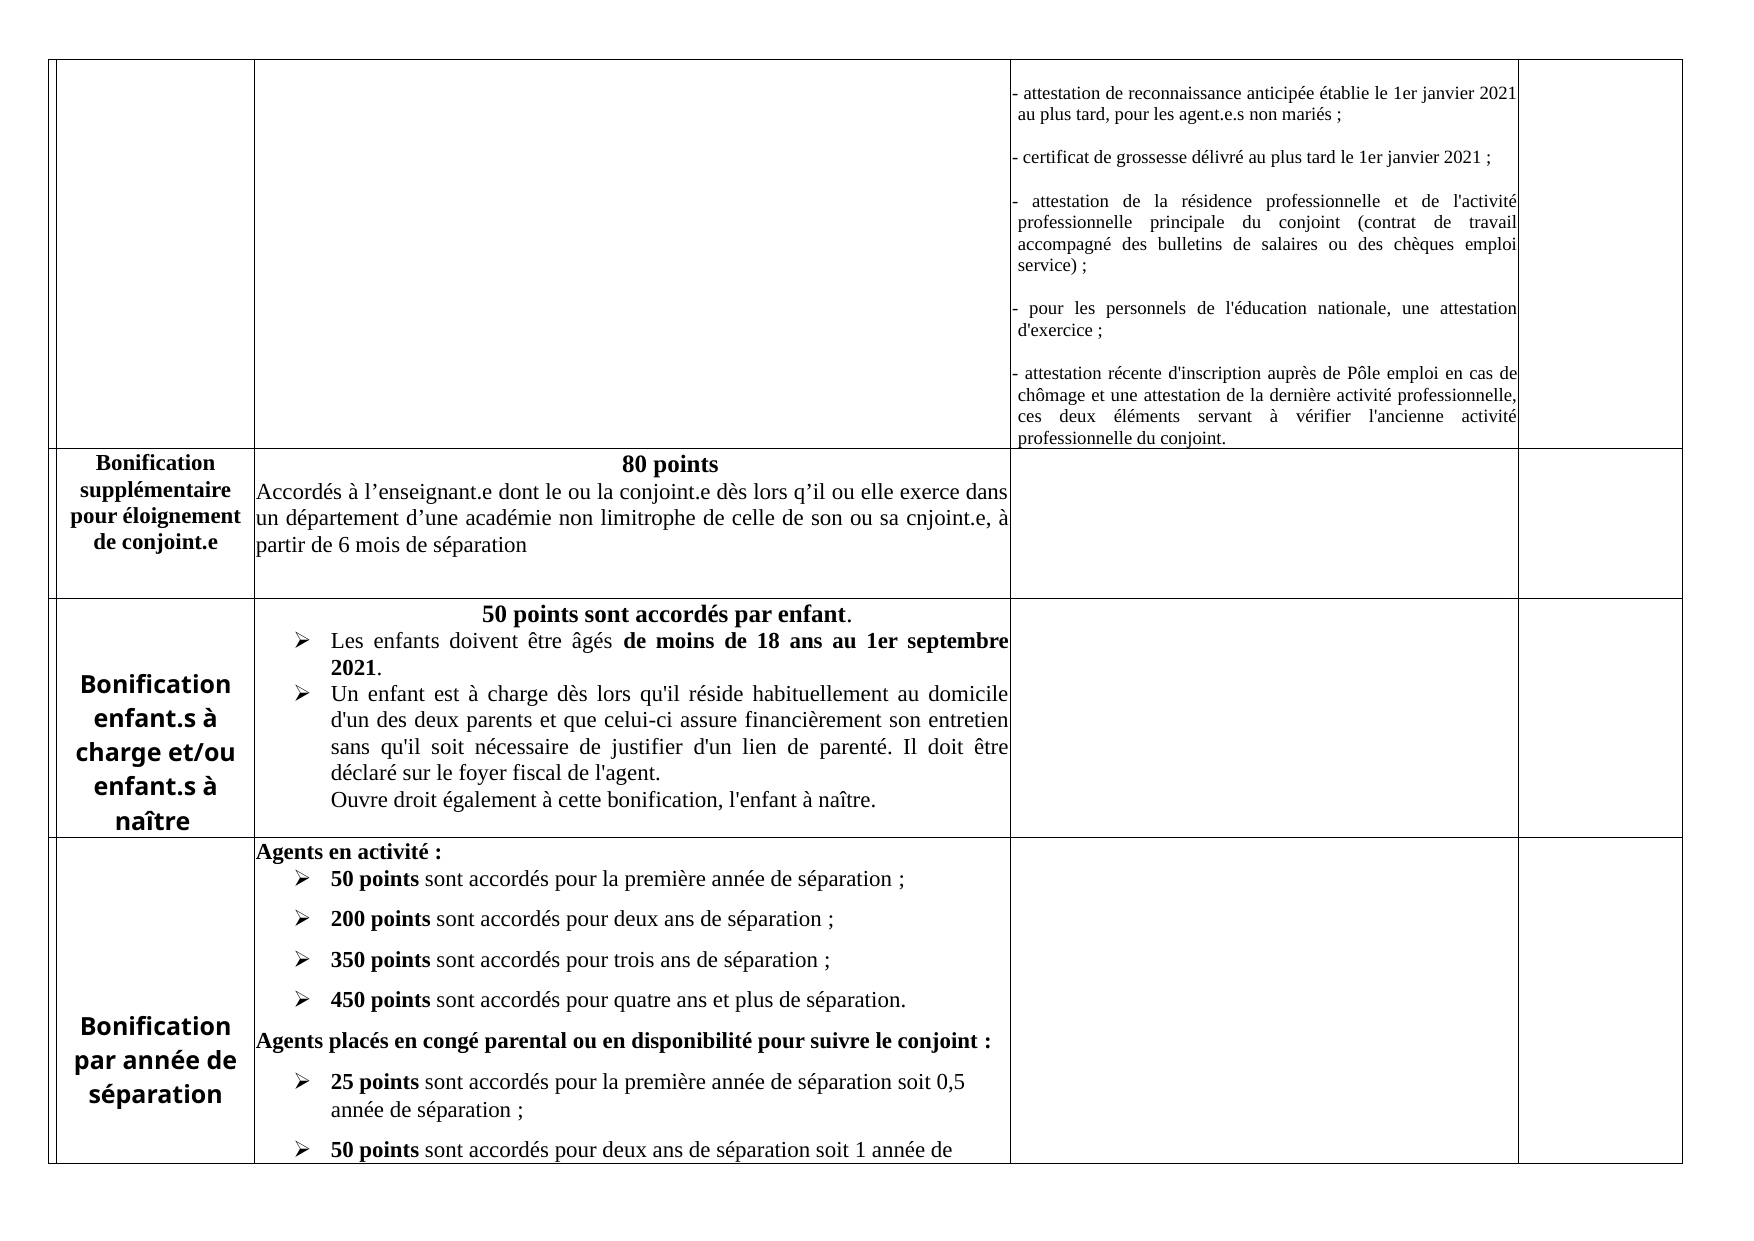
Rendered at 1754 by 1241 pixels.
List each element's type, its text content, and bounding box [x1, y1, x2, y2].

table_cell [49, 60, 56, 448]
table_cell [1011, 449, 1518, 598]
table_cell [1011, 599, 1518, 837]
table_cell Bonification enfant.s à charge et/ou enfant.s à naître [57, 599, 254, 837]
table_cell - attestation de reconnaissance anticipée établie le 1er janvier 2021 au plus tard, pour les agent.e.s non mariés ; - certificat de grossesse délivré au plus tard le 1er janvier 2021 ; - attestation de la résidence professionnelle et de l'activité professionnelle principale du conjoint (contrat de travail accompagné des bulletins de salaires ou des chèques emploi service) ; - pour les personnels de l'éducation nationale, une attestation d'exercice ; - attestation récente d'inscription auprès de Pôle emploi en cas de chômage et une attestation de la dernière activité professionnelle, ces deux éléments servant à vérifier l'ancienne activité professionnelle du conjoint. [1011, 60, 1518, 448]
table_cell [1519, 599, 1682, 837]
table_cell [1011, 838, 1518, 1163]
table_cell Agents en activité : 50 points sont accordés pour la première année de séparation ; 200 points sont accordés pour deux ans de séparation ; 350 points sont accordés pour trois ans de séparation ; 450 points sont accordés pour quatre ans et plus de séparation. Agents placés en congé parental ou en disponibilité pour suivre le conjoint : 25 points sont accordés pour la première année de séparation soit 0,5 année de séparation ; 50 points sont accordés pour deux ans de séparation soit 1 année de séparation ; 75 points sont accordés pour trois ans de séparation soit 1,5 année de séparation ; 200 points sont accordés pour quatre ans et plus de séparation soit 2 années de séparation. Lorsqu'un candidat exerce son activité professionnelle dans un département d'une académie non limitrophe[1] de celle de son conjoint, une majoration forfaitaire de 80 points s'ajoute à la bonification « année(s) de séparation » dès lors que cette dernière est au moins égale à six mois. Aucune année de séparation n'est comptabilisée entre les départements suivants : 75, 92, 93 et 94. [255, 838, 1010, 1163]
table_cell Bonification par année de séparation [57, 838, 254, 1163]
table_cell Bonification supplémentaire pour éloignement de conjoint.e [57, 449, 254, 598]
table_cell 80 points Accordés à l’enseignant.e dont le ou la conjoint.e dès lors q’il ou elle exerce dans un département d’une académie non limitrophe de celle de son ou sa cnjoint.e, à partir de 6 mois de séparation [255, 449, 1010, 598]
table_cell [49, 599, 56, 837]
table_cell [57, 60, 254, 448]
table_cell [255, 60, 1010, 448]
table_cell [49, 838, 56, 1163]
table_cell 50 points sont accordés par enfant. Les enfants doivent être âgés de moins de 18 ans au 1er septembre 2021. Un enfant est à charge dès lors qu'il réside habituellement au domicile d'un des deux parents et que celui-ci assure financièrement son entretien sans qu'il soit nécessaire de justifier d'un lien de parenté. Il doit être déclaré sur le foyer fiscal de l'agent. Ouvre droit également à cette bonification, l'enfant à naître. [255, 599, 1010, 837]
table_cell [49, 449, 56, 598]
table_cell [1519, 60, 1682, 448]
table_cell [1519, 449, 1682, 598]
table_cell [1519, 838, 1682, 1163]
